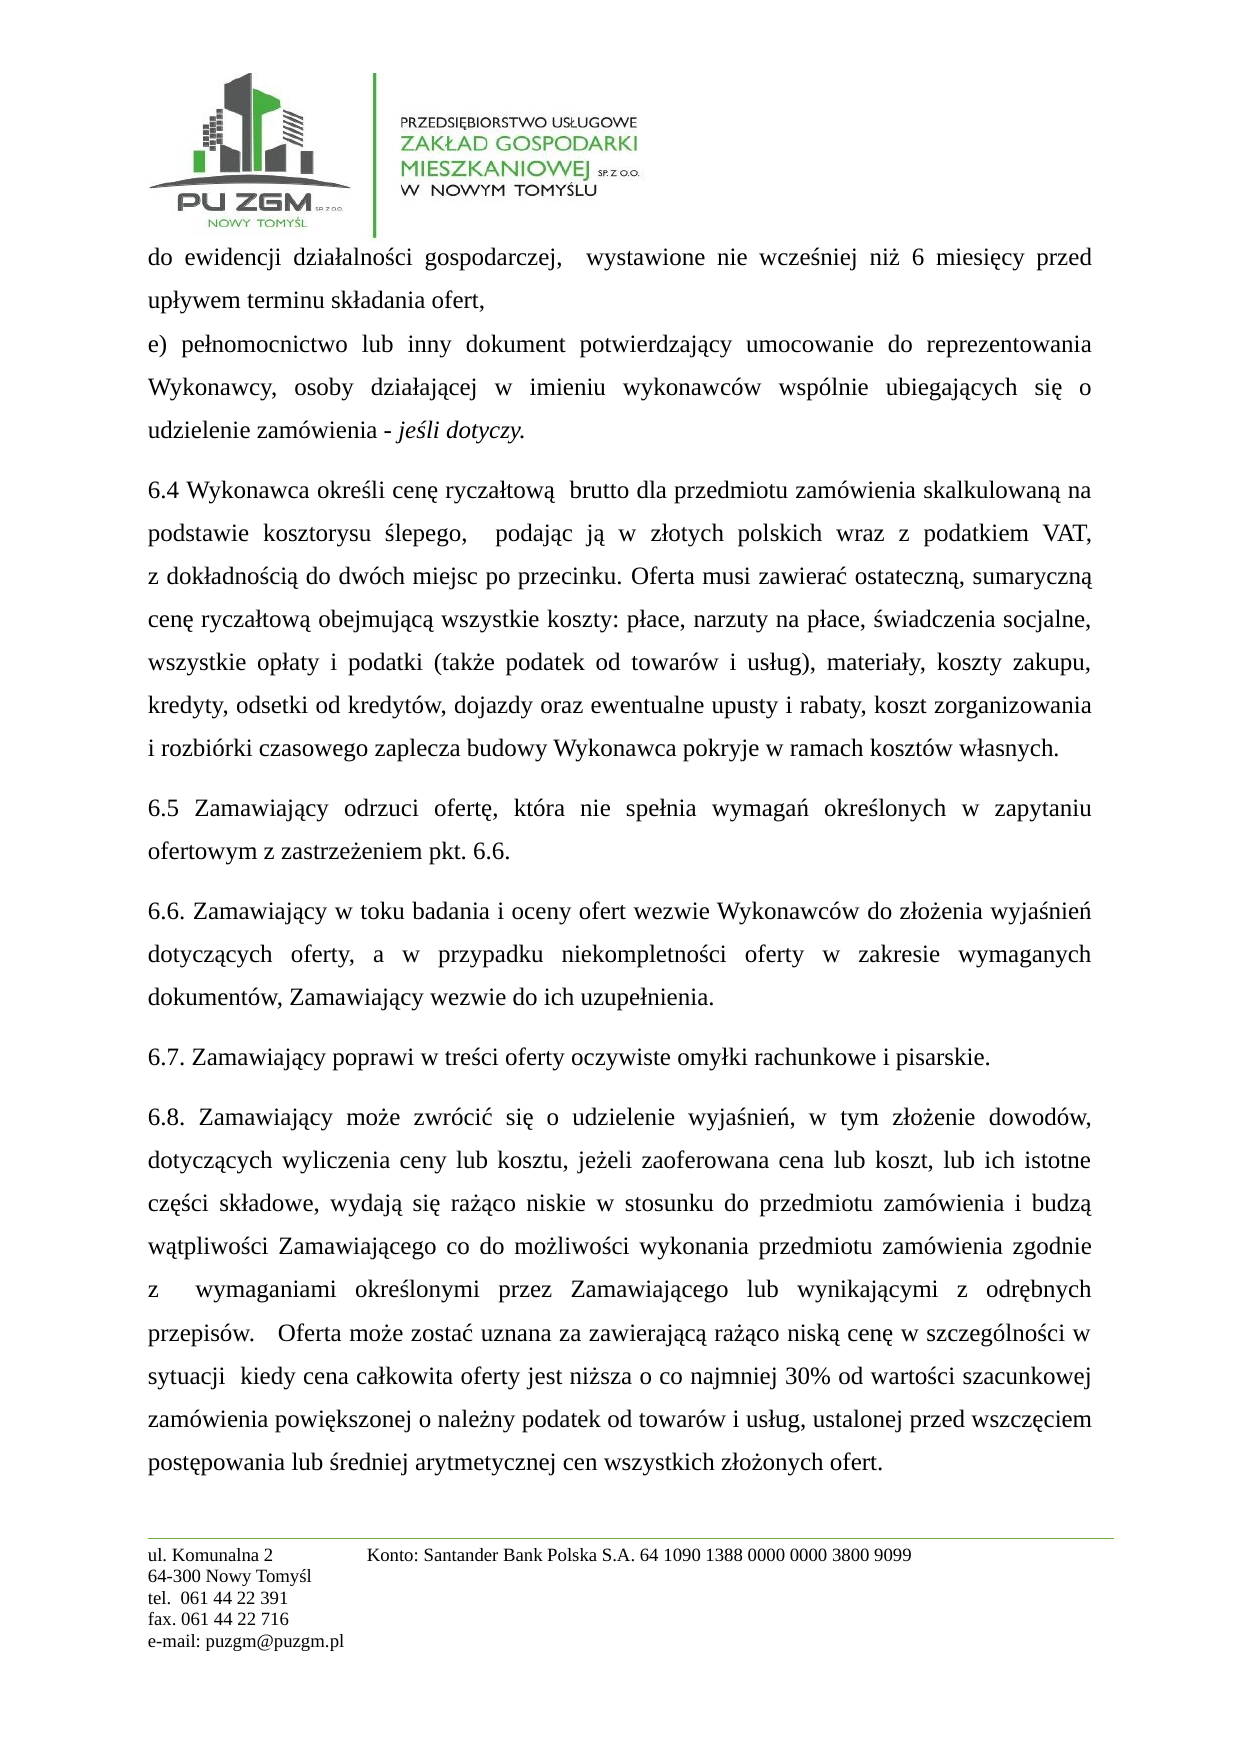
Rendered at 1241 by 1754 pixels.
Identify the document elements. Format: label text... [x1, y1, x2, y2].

text 6.5 Zamawiający odrzuci ofertę, która nie spełnia wymagań określonych w zapytaniu ofertowym z zastrzeżeniem pkt. 6.6. [148, 793, 1093, 865]
text 6.4 Wykonawca określi cenę ryczałtową brutto dla przedmiotu zamówienia skalkulowaną na podstawie kosztorysu ślepego, podając ją w złotych polskich wraz z podatkiem VAT, z dokładnością do dwóch miejsc po przecinku. Oferta musi zawierać ostateczną, sumaryczną cenę ryczałtową obejmującą wszystkie koszty: płace, narzuty na płace, świadczenia socjalne, wszystkie opłaty i podatki (także podatek od towarów i usług), materiały, koszty zakupu, kredyty, odsetki od kredytów, dojazdy oraz ewentualne upusty i rabaty, koszt zorganizowania i rozbiórki czasowego zaplecza budowy Wykonawca pokryje w ramach kosztów własnych. [148, 475, 1093, 762]
text 6.7. Zamawiający poprawi w treści oferty oczywiste omyłki rachunkowe i pisarskie. [148, 1042, 1093, 1071]
text e) pełnomocnictwo lub inny dokument potwierdzający umocowanie do reprezentowania Wykonawcy, osoby działającej w imieniu wykonawców wspólnie ubiegających się o udzielenie zamówienia - jeśli dotyczy. [148, 329, 1093, 444]
text 6.6. Zamawiający w toku badania i oceny ofert wezwie Wykonawców do złożenia wyjaśnień dotyczących oferty, a w przypadku niekompletności oferty w zakresie wymaganych dokumentów, Zamawiający wezwie do ich uzupełnienia. [148, 896, 1093, 1011]
text 6.8. Zamawiający może zwrócić się o udzielenie wyjaśnień, w tym złożenie dowodów, dotyczących wyliczenia ceny lub kosztu, jeżeli zaoferowana cena lub koszt, lub ich istotne części składowe, wydają się rażąco niskie w stosunku do przedmiotu zamówienia i budzą wątpliwości Zamawiającego co do możliwości wykonania przedmiotu zamówienia zgodnie z wymaganiami określonymi przez Zamawiającego lub wynikającymi z odrębnych przepisów. Oferta może zostać uznana za zawierającą rażąco niską cenę w szczególności w sytuacji kiedy cena całkowita oferty jest niższa o co najmniej 30% od wartości szacunkowej zamówienia powiększonej o należny podatek od towarów i usług, ustalonej przed wszczęciem postępowania lub średniej arytmetycznej cen wszystkich złożonych ofert. [148, 1102, 1093, 1476]
text do ewidencji działalności gospodarczej, wystawione nie wcześniej niż 6 miesięcy przed upływem terminu składania ofert, [148, 242, 1093, 314]
